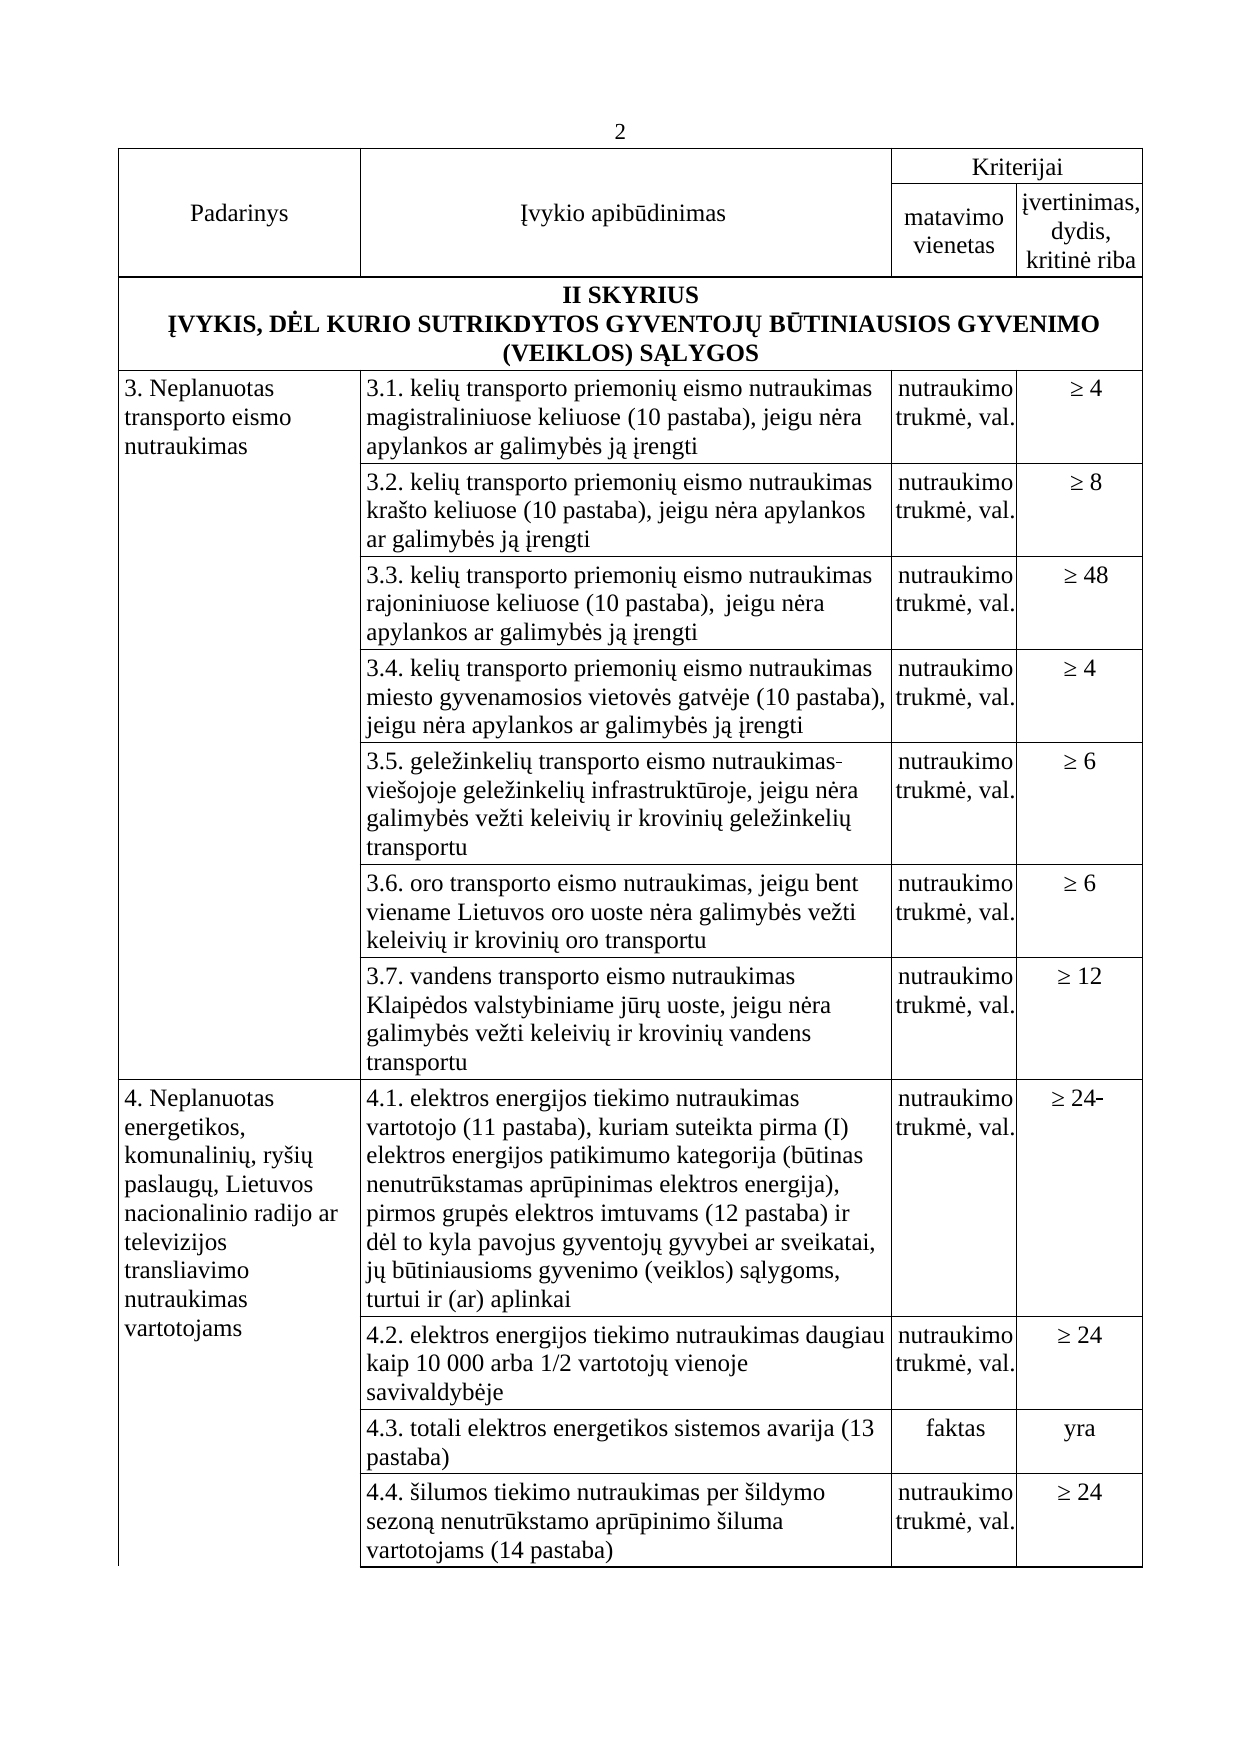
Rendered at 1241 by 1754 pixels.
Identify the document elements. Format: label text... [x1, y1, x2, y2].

table_cell [119, 1473, 360, 1566]
table_cell 4.4. šilumos tiekimo nutraukimas per šildymo sezoną nenutrūkstamo aprūpinimo šiluma vartotojams (14 pastaba) [361, 1474, 891, 1566]
table_cell nutraukimo trukmė, val. [892, 958, 1016, 1079]
table_cell 4. Neplanuotas energetikos, komunalinių, ryšių paslaugų, Lietuvos nacionalinio radijo ar televizijos transliavimo nutraukimas vartotojams [119, 1080, 360, 1473]
table_cell yra [1017, 1410, 1142, 1473]
table_cell ≥ 24 [1017, 1080, 1142, 1316]
table_cell nutraukimo trukmė, val. [892, 650, 1016, 742]
table_cell ≥ 4 [1017, 650, 1142, 742]
table_cell matavimo vienetas [892, 184, 1016, 276]
table_cell 3.4. kelių transporto priemonių eismo nutraukimas miesto gyvenamosios vietovės gatvėje (10 pastaba), jeigu nėra apylankos ar galimybės ją įrengti [361, 650, 891, 742]
table_cell nutraukimo trukmė, val. [892, 1474, 1016, 1566]
table_cell ≥ 12 [1017, 958, 1142, 1079]
table_cell ≥ 24 [1017, 1317, 1142, 1409]
table_cell ≥ 6 [1017, 865, 1142, 957]
table_cell [119, 742, 360, 864]
table_cell 3.6. oro transporto eismo nutraukimas, jeigu bent viename Lietuvos oro uoste nėra galimybės vežti keleivių ir krovinių oro transportu [361, 865, 891, 957]
table_cell 4.2. elektros energijos tiekimo nutraukimas daugiau kaip 10 000 arba 1/2 vartotojų vienoje savivaldybėje [361, 1317, 891, 1409]
table_cell II SKYRIUS ĮVYKIS, DĖL KURIO SUTRIKDYTOS GYVENTOJŲ BŪTINIAUSIOS GYVENIMO (VEIKLOS) SĄLYGOS [119, 278, 1142, 369]
table_cell nutraukimo trukmė, val. [892, 865, 1016, 957]
table_cell nutraukimo trukmė, val. [892, 371, 1016, 463]
table_header Kriterijai [892, 149, 1142, 183]
table_cell faktas [892, 1410, 1016, 1473]
table_cell 3.2. kelių transporto priemonių eismo nutraukimas krašto keliuose (10 pastaba), jeigu nėra apylankos ar galimybės ją įrengti [361, 464, 891, 556]
table_cell įvertinimas, dydis, kritinė riba [1017, 184, 1142, 276]
table_cell nutraukimo trukmė, val. [892, 743, 1016, 864]
table_cell 3.3. kelių transporto priemonių eismo nutraukimas rajoniniuose keliuose (10 pastaba), jeigu nėra apylankos ar galimybės ją įrengti [361, 557, 891, 649]
table_cell 3.1. kelių transporto priemonių eismo nutraukimas magistraliniuose keliuose (10 pastaba), jeigu nėra apylankos ar galimybės ją įrengti [361, 371, 891, 463]
table_cell [119, 649, 360, 742]
table_cell ≥ 4 [1017, 371, 1142, 463]
table_cell [119, 556, 360, 649]
table_header Įvykio apibūdinimas [361, 149, 891, 276]
table_cell ≥ 48 [1017, 557, 1142, 649]
table_cell ≥ 24 [1017, 1474, 1142, 1566]
table_cell [119, 864, 360, 957]
table_cell 3. Neplanuotas transporto eismo nutraukimas [119, 371, 360, 463]
table_cell 3.5. geležinkelių transporto eismo nutraukimas viešojoje geležinkelių infrastruktūroje, jeigu nėra galimybės vežti keleivių ir krovinių geležinkelių transportu [361, 743, 891, 864]
table_cell nutraukimo trukmė, val. [892, 1317, 1016, 1409]
table_cell nutraukimo trukmė, val. [892, 464, 1016, 556]
table_cell ≥ 8 [1017, 464, 1142, 556]
table_cell 4.3. totali elektros energetikos sistemos avarija (13 pastaba) [361, 1410, 891, 1473]
table_header Padarinys [119, 149, 360, 276]
table_cell nutraukimo trukmė, val. [892, 1080, 1016, 1316]
table_cell 3.7. vandens transporto eismo nutraukimas Klaipėdos valstybiniame jūrų uoste, jeigu nėra galimybės vežti keleivių ir krovinių vandens transportu [361, 958, 891, 1079]
table_cell ≥ 6 [1017, 743, 1142, 864]
table_cell nutraukimo trukmė, val. [892, 557, 1016, 649]
table_cell [119, 463, 360, 556]
table_cell [119, 957, 360, 1079]
table_cell 4.1. elektros energijos tiekimo nutraukimas vartotojo (11 pastaba), kuriam suteikta pirma (I) elektros energijos patikimumo kategorija (būtinas nenutrūkstamas aprūpinimas elektros energija), pirmos grupės elektros imtuvams (12 pastaba) ir dėl to kyla pavojus gyventojų gyvybei ar sveikatai, jų būtiniausioms gyvenimo (veiklos) sąlygoms, turtui ir (ar) aplinkai [361, 1080, 891, 1316]
